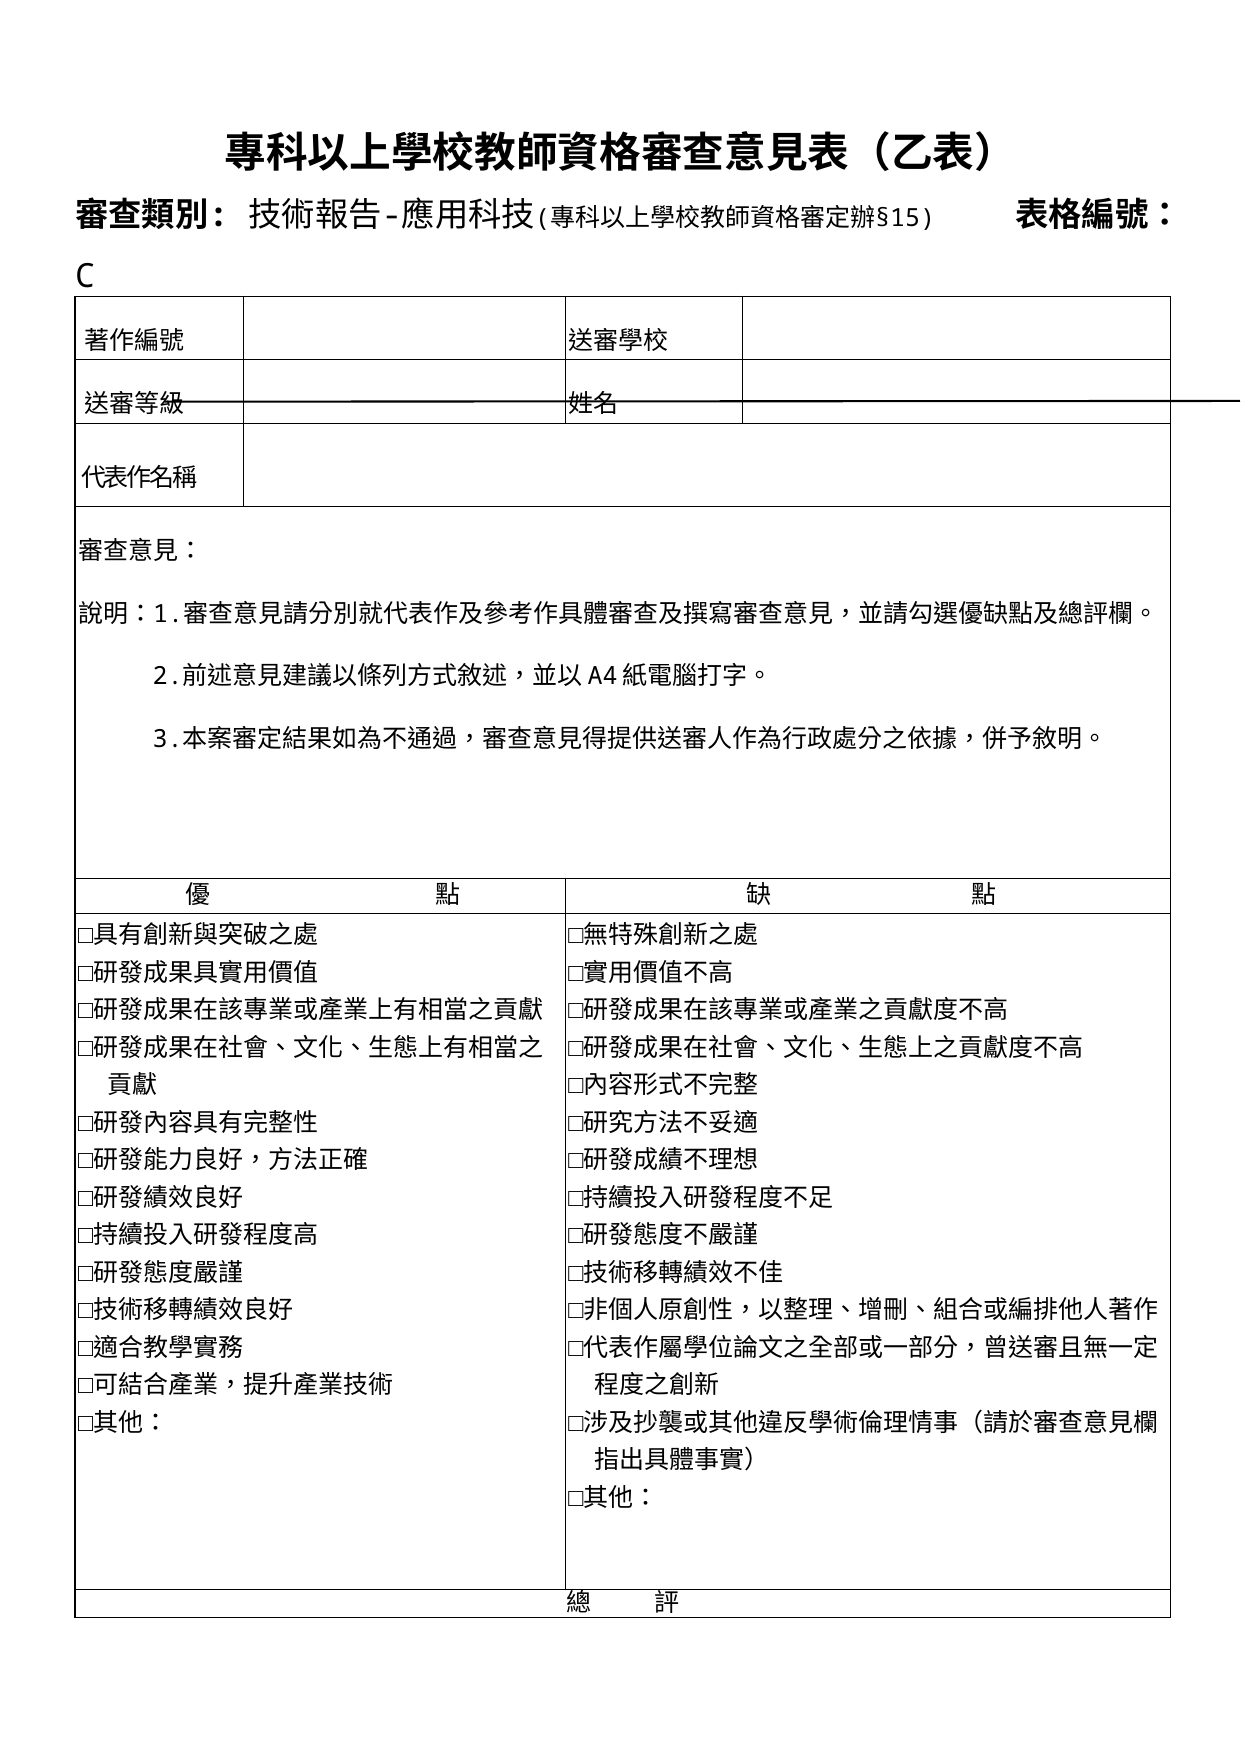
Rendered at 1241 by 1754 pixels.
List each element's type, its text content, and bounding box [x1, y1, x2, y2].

table_cell [743, 360, 1170, 400]
table_cell [244, 424, 1170, 506]
table_header [743, 297, 1170, 359]
table_cell □無特殊創新之處 □實用價值不高 □研發成果在該專業或產業之貢獻度不高 □研發成果在社會、文化、生態上之貢獻度不高 □內容形式不完整 □研究方法不妥適 □研發成績不理想 □持續投入研發程度不足 □研發態度不嚴謹 □技術移轉績效不佳 □非個人原創性，以整理、增刪、組合或編排他人著作 □代表作屬學位論文之全部或一部分，曾送審且無一定程度之創新 □涉及抄襲或其他違反學術倫理情事（請於審查意見欄指出具體事實） □其他： [566, 914, 1170, 1589]
table_header 著作編號 [76, 297, 243, 359]
table_cell 送審等級 [76, 360, 243, 423]
table_cell □具有創新與突破之處 □研發成果具實用價值 □研發成果在該專業或產業上有相當之貢獻 □研發成果在社會、文化、生態上有相當之貢獻 □研發內容具有完整性 □研發能力良好，方法正確 □研發績效良好 □持續投入研發程度高 □研發態度嚴謹 □技術移轉績效良好 □適合教學實務 □可結合產業，提升產業技術 □其他： [76, 914, 565, 1589]
table_cell [244, 403, 565, 423]
table_cell [244, 360, 565, 400]
table_cell 代表作名稱 [76, 424, 243, 506]
table_cell 總 評 [76, 1590, 1170, 1617]
text 審查類別: 技術報告-應用科技(專科以上學校教師資格審定辦§15) 表格編號：C [75, 171, 1165, 296]
table_header [244, 297, 565, 359]
table_cell [743, 403, 1170, 423]
table_cell 姓名 [566, 403, 742, 423]
table_cell 姓名 [603, 405, 613, 411]
table_cell 姓名 [601, 395, 609, 400]
text 專科以上學校教師資格審查意見表（乙表） [75, 108, 1165, 171]
table_cell 審查意見： 說明：1.審查意見請分別就代表作及參考作具體審查及撰寫審查意見，並請勾選優缺點及總評欄。 2.前述意見建議以條列方式敘述，並以A4紙電腦打字。 3.本案審定結果如為不通過，審查意見得提供送審人作為行政處分之依據，併予敘明。 [76, 507, 1170, 877]
table_header 送審學校 [566, 297, 742, 359]
table_cell 缺 點 [566, 879, 1170, 913]
table_cell 優 點 [76, 879, 565, 913]
table_cell 姓名 [566, 360, 742, 400]
